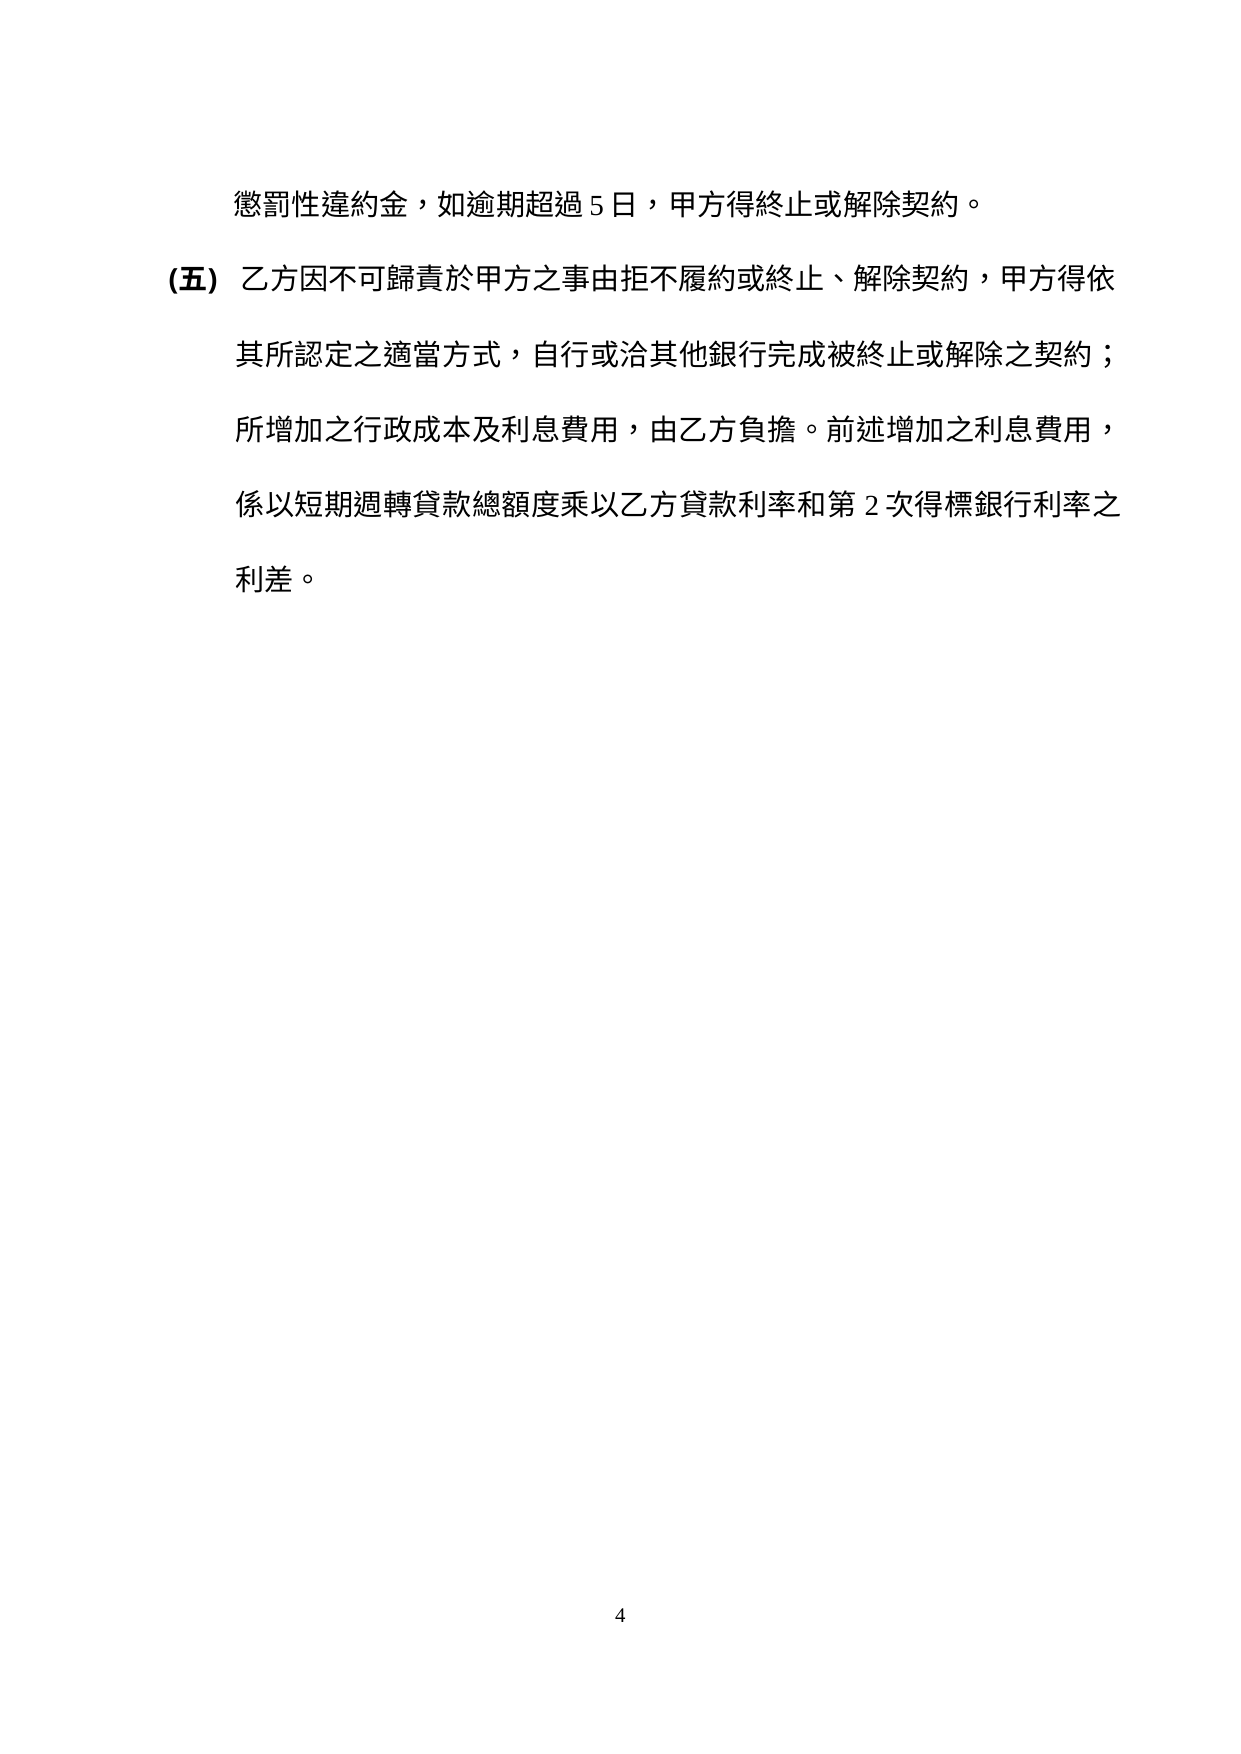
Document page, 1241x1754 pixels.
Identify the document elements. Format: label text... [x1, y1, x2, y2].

text 其所認定之適當方式，自行或洽其他銀行完成被終止或解除之契約；所增加之行政成本及利息費用，由乙方負擔。前述增加之利息費用，係以短期週轉貸款總額度乘以乙方貸款利率和第2次得標銀行利率之利差。 [235, 315, 1122, 615]
list 懲罰性違約金，如逾期超過5日，甲方得終止或解除契約。 [168, 165, 1122, 240]
list 乙方因不可歸責於甲方之事由拒不履約或終止、解除契約，甲方得依 [168, 240, 1122, 315]
